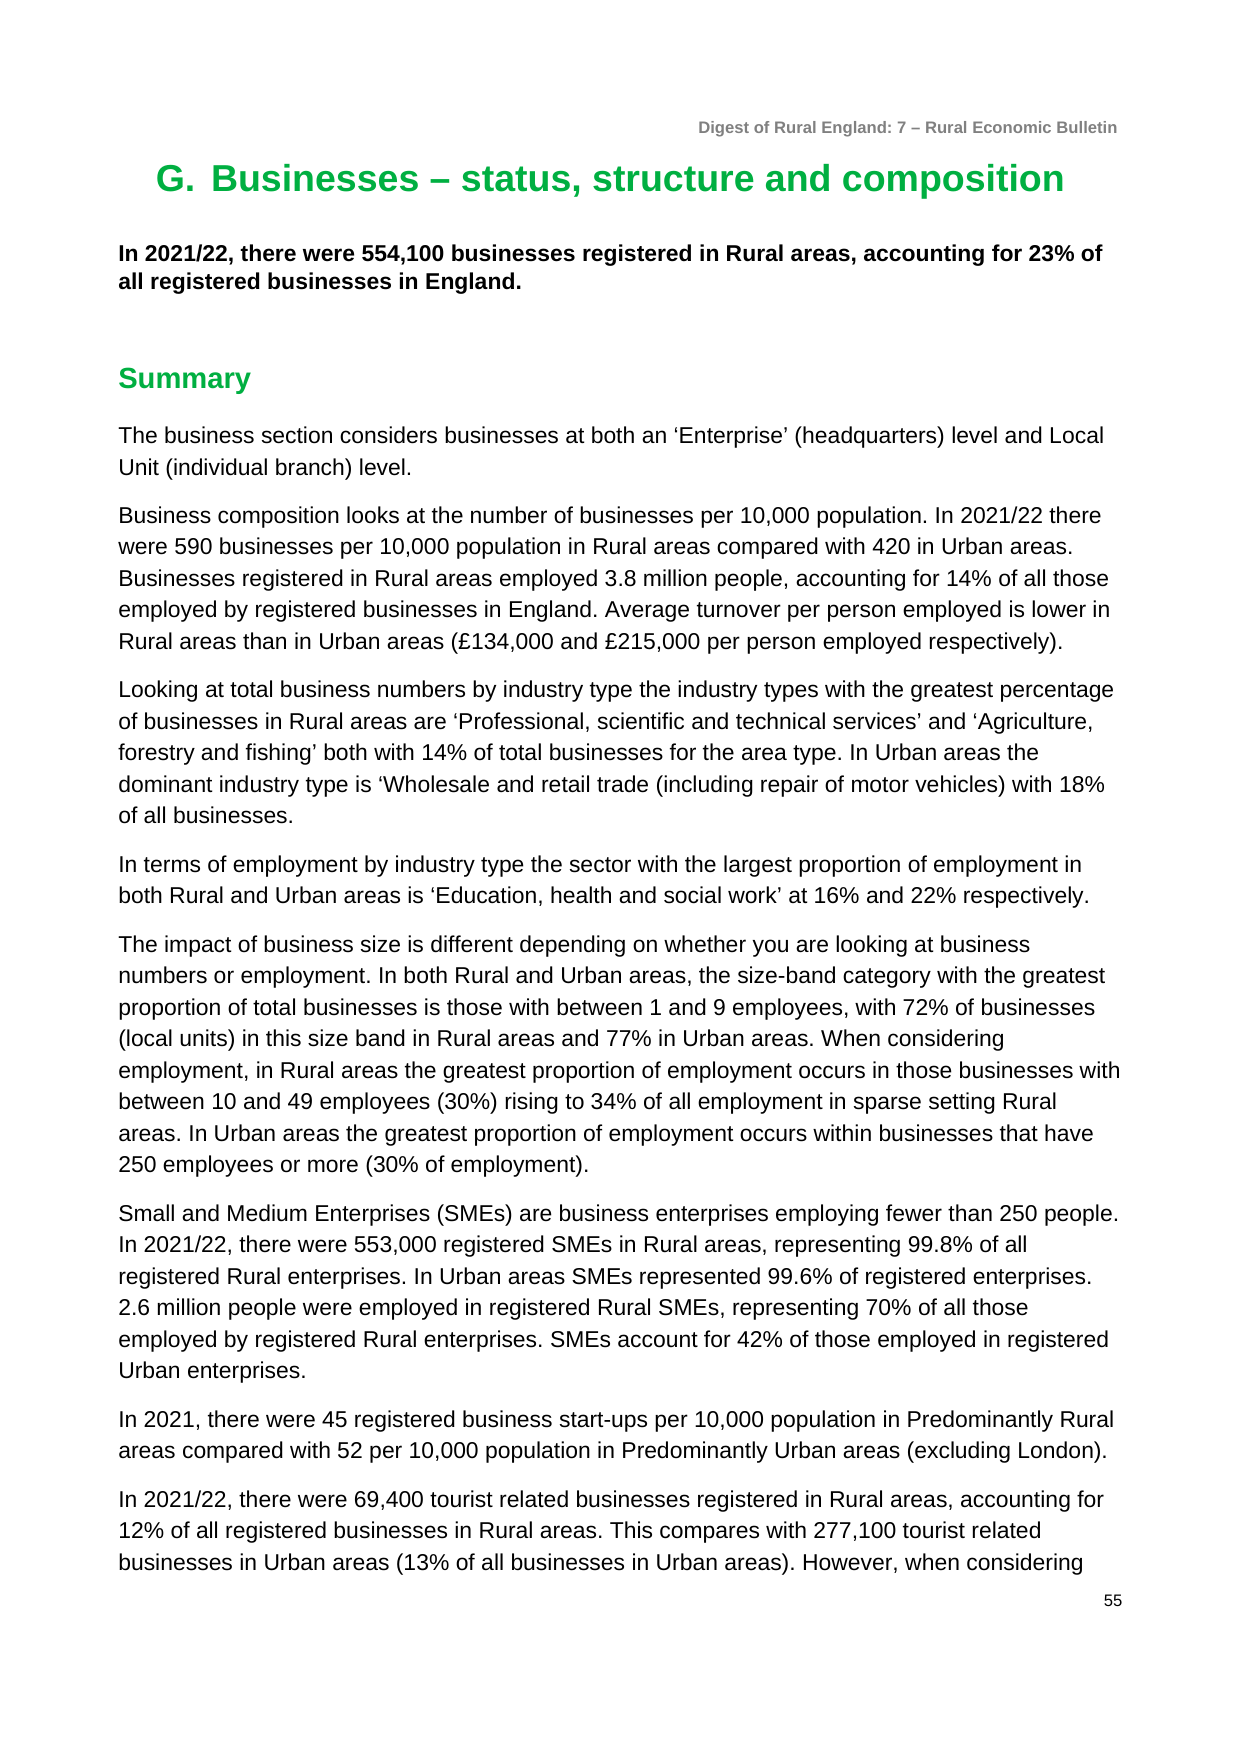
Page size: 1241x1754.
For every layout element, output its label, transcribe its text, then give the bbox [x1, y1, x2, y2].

text In 2021/22, there were 69,400 tourist related businesses registered in Rural areas, accounting for 12% of all registered businesses in Rural areas. This compares with 277,100 tourist related businesses in Urban areas (13% of all businesses in Urban areas). However, when considering [118, 1486, 1122, 1575]
text In terms of employment by industry type the sector with the largest proportion of employment in both Rural and Urban areas is ‘Education, health and social work’ at 16% and 22% respectively. [118, 851, 1122, 909]
text Looking at total business numbers by industry type the industry types with the greatest percentage of businesses in Rural areas are ‘Professional, scientific and technical services’ and ‘Agriculture, forestry and fishing’ both with 14% of total businesses for the area type. In Urban areas the dominant industry type is ‘Wholesale and retail trade (including repair of motor vehicles) with 18% of all businesses. [118, 676, 1122, 829]
text Small and Medium Enterprises (SMEs) are business enterprises employing fewer than 250 people. In 2021/22, there were 553,000 registered SMEs in Rural areas, representing 99.8% of all registered Rural enterprises. In Urban areas SMEs represented 99.6% of registered enterprises. 2.6 million people were employed in registered Rural SMEs, representing 70% of all those employed by registered Rural enterprises. SMEs account for 42% of those employed in registered Urban enterprises. [118, 1200, 1122, 1384]
text The impact of business size is different depending on whether you are looking at business numbers or employment. In both Rural and Urban areas, the size-band category with the greatest proportion of total businesses is those with between 1 and 9 employees, with 72% of businesses (local units) in this size band in Rural areas and 77% in Urban areas. When considering employment, in Rural areas the greatest proportion of employment occurs in those businesses with between 10 and 49 employees (30%) rising to 34% of all employment in sparse setting Rural areas. In Urban areas the greatest proportion of employment occurs within businesses that have 250 employees or more (30% of employment). [118, 931, 1122, 1178]
subtitle Businesses – status, structure and composition [156, 156, 1122, 199]
text In 2021/22, there were 554,100 businesses registered in Rural areas, accounting for 23% of all registered businesses in England. [118, 240, 1122, 294]
text In 2021, there were 45 registered business start-ups per 10,000 population in Predominantly Rural areas compared with 52 per 10,000 population in Predominantly Urban areas (excluding London). [118, 1406, 1122, 1464]
text Business composition looks at the number of businesses per 10,000 population. In 2021/22 there were 590 businesses per 10,000 population in Rural areas compared with 420 in Urban areas. Businesses registered in Rural areas employed 3.8 million people, accounting for 14% of all those employed by registered businesses in England. Average turnover per person employed is lower in Rural areas than in Urban areas (£134,000 and £215,000 per person employed respectively). [118, 502, 1122, 654]
subtitle Summary [118, 361, 1122, 395]
text The business section considers businesses at both an ‘Enterprise’ (headquarters) level and Local Unit (individual branch) level. [118, 422, 1122, 480]
